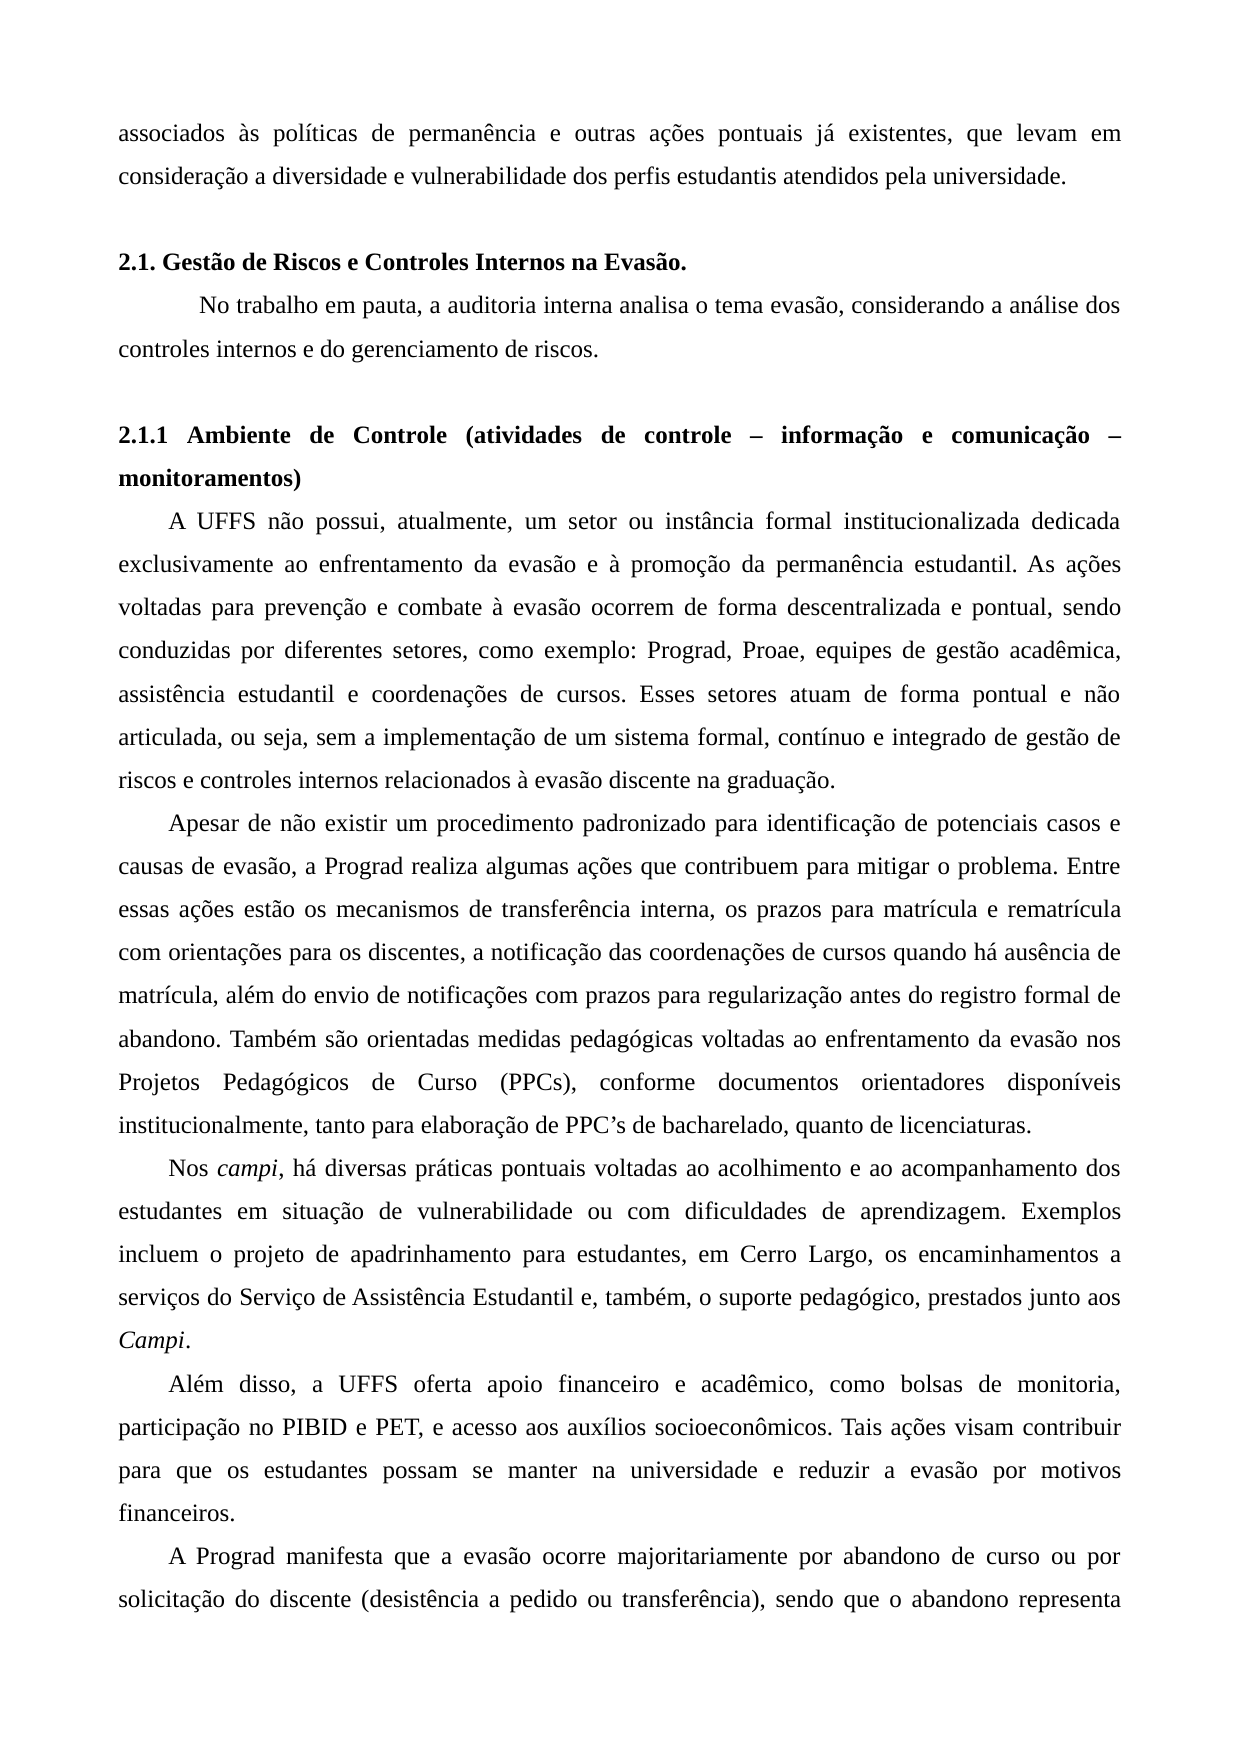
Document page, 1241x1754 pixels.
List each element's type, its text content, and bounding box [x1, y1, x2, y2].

text Além disso, a UFFS oferta apoio financeiro e acadêmico, como bolsas de monitoria, participação no PIBID e PET, e acesso aos auxílios socioeconômicos. Tais ações visam contribuir para que os estudantes possam se manter na universidade e reduzir a evasão por motivos financeiros. [118, 1369, 1122, 1527]
text No trabalho em pauta, a auditoria interna analisa o tema evasão, considerando a análise dos controles internos e do gerenciamento de riscos. [118, 291, 1122, 362]
text A Prograd manifesta que a evasão ocorre majoritariamente por abandono de curso ou por solicitação do discente (desistência a pedido ou transferência), sendo que o abandono representa [118, 1541, 1122, 1613]
subtitle 2.1.1 Ambiente de Controle (atividades de controle – informação e comunicação – monitoramentos) [118, 420, 1122, 492]
text A UFFS não possui, atualmente, um setor ou instância formal institucionalizada dedicada exclusivamente ao enfrentamento da evasão e à promoção da permanência estudantil. As ações voltadas para prevenção e combate à evasão ocorrem de forma descentralizada e pontual, sendo conduzidas por diferentes setores, como exemplo: Prograd, Proae, equipes de gestão acadêmica, assistência estudantil e coordenações de cursos. Esses setores atuam de forma pontual e não articulada, ou seja, sem a implementação de um sistema formal, contínuo e integrado de gestão de riscos e controles internos relacionados à evasão discente na graduação. [118, 506, 1122, 794]
subtitle 2.1. Gestão de Riscos e Controles Internos na Evasão. [118, 247, 1122, 276]
text Nos campi, há diversas práticas pontuais voltadas ao acolhimento e ao acompanhamento dos estudantes em situação de vulnerabilidade ou com dificuldades de aprendizagem. Exemplos incluem o projeto de apadrinhamento para estudantes, em Cerro Largo, os encaminhamentos a serviços do Serviço de Assistência Estudantil e, também, o suporte pedagógico, prestados junto aos Campi. [118, 1153, 1122, 1354]
text Apesar de não existir um procedimento padronizado para identificação de potenciais casos e causas de evasão, a Prograd realiza algumas ações que contribuem para mitigar o problema. Entre essas ações estão os mecanismos de transferência interna, os prazos para matrícula e rematrícula com orientações para os discentes, a notificação das coordenações de cursos quando há ausência de matrícula, além do envio de notificações com prazos para regularização antes do registro formal de abandono. Também são orientadas medidas pedagógicas voltadas ao enfrentamento da evasão nos Projetos Pedagógicos de Curso (PPCs), conforme documentos orientadores disponíveis institucionalmente, tanto para elaboração de PPC’s de bacharelado, quanto de licenciaturas. [118, 808, 1122, 1139]
text associados às políticas de permanência e outras ações pontuais já existentes, que levam em consideração a diversidade e vulnerabilidade dos perfis estudantis atendidos pela universidade. [118, 118, 1122, 190]
